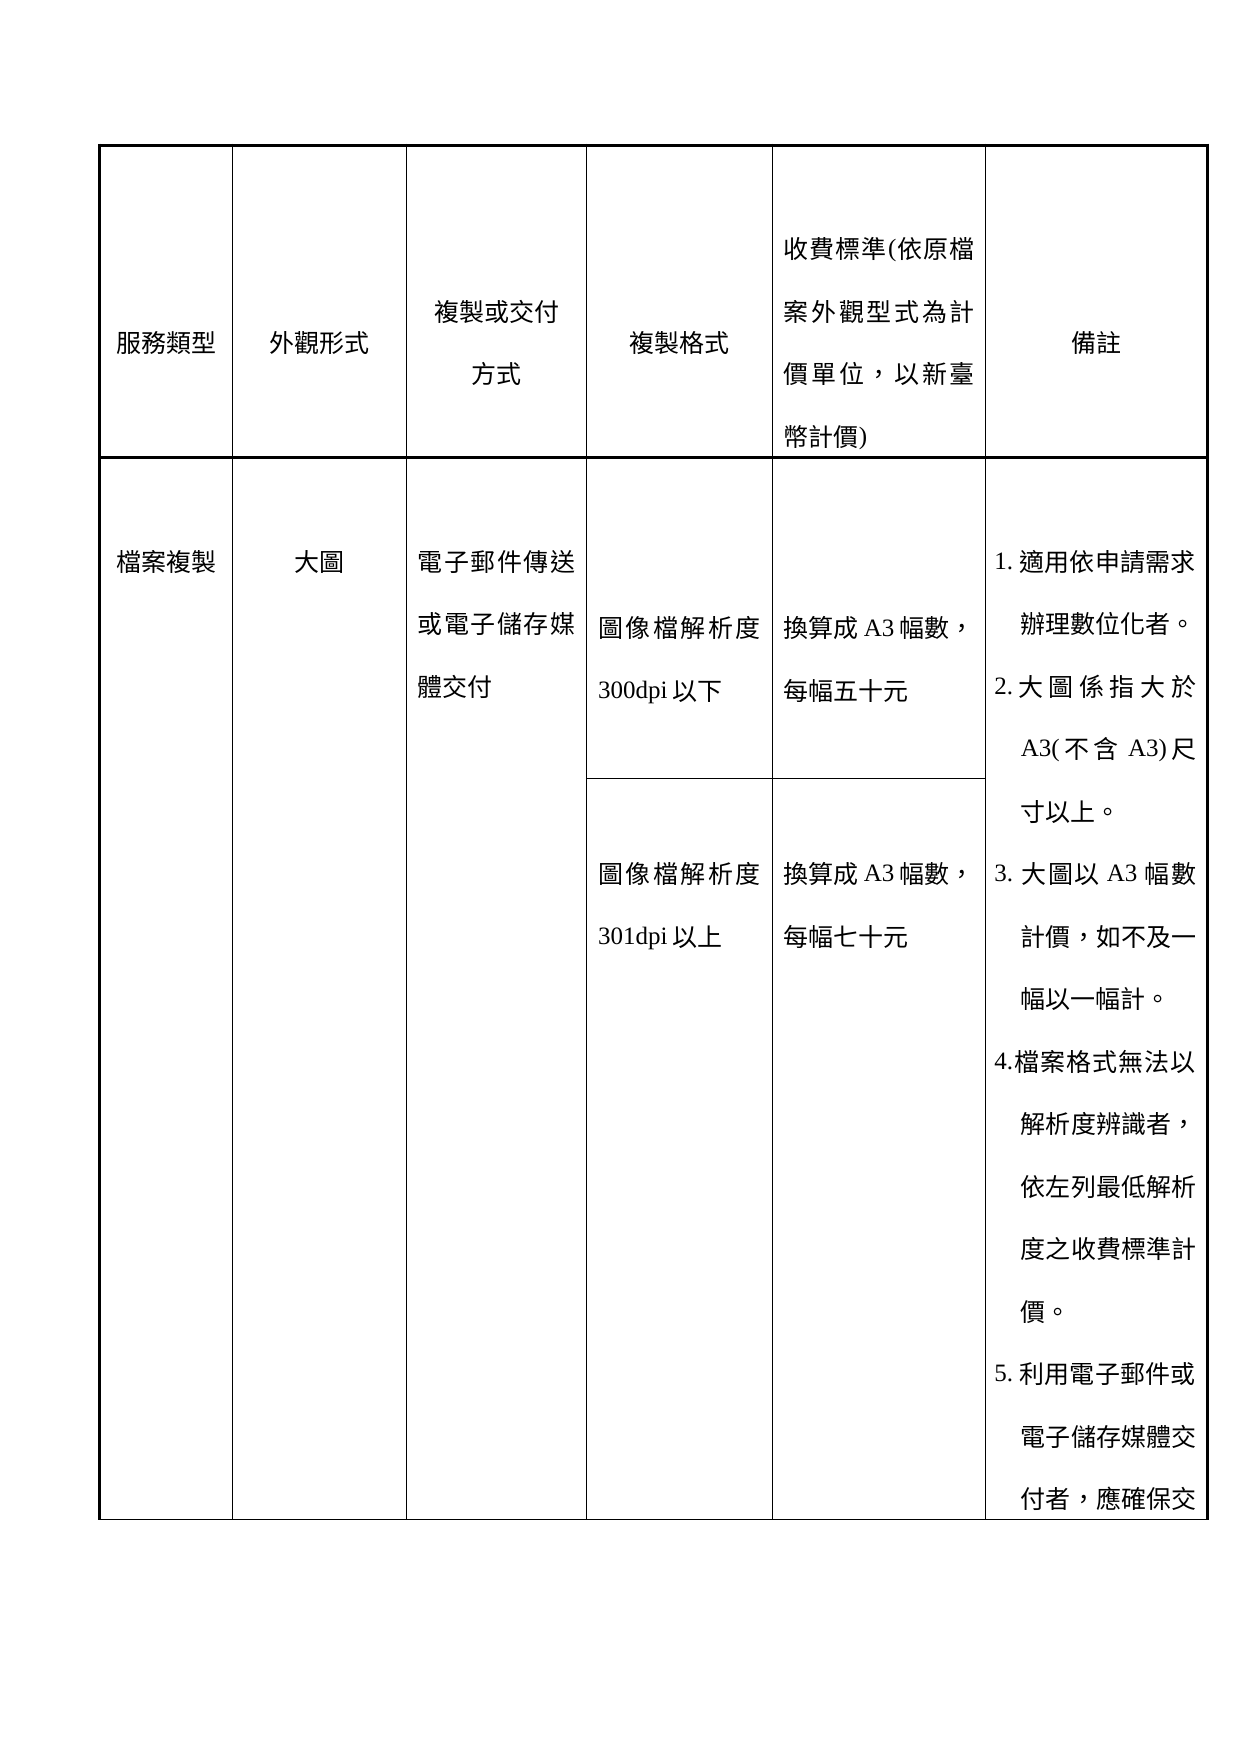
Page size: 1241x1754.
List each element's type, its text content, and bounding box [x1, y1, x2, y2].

table_cell 檔案複製 [101, 459, 232, 1518]
table_header 複製或交付 方式 [407, 147, 586, 456]
table_cell 圖像檔解析度301dpi以上 [587, 779, 772, 1518]
table_cell 電子郵件傳送或電子儲存媒體交付 [407, 459, 586, 1518]
table_header 服務類型 [101, 147, 232, 456]
table_cell 換算成A3幅數，每幅七十元 [773, 779, 985, 1518]
table_cell 大圖 [233, 459, 406, 1518]
table_cell 換算成A3幅數，每幅五十元 [773, 459, 985, 777]
table_header 複製格式 [587, 147, 772, 456]
table_header 備註 [986, 147, 1206, 456]
table_cell 1..適用依申請需求辦理數位化者。 2.大圖係指大於A3(不含A3)尺寸以上。 3..大圖以A3幅數計價，如不及一幅以一幅計。 4.檔案格式無法以解析度辨識者，依左列最低解析度之收費標準計價。 5..利用電子郵件或電子儲存媒體交付者，應確保交 [986, 459, 1206, 1518]
table_cell 圖像檔解析度300dpi以下 [587, 459, 772, 777]
table_header 外觀形式 [233, 147, 406, 456]
table_header 收費標準(依原檔案外觀型式為計價單位，以新臺幣計價) [773, 147, 985, 456]
